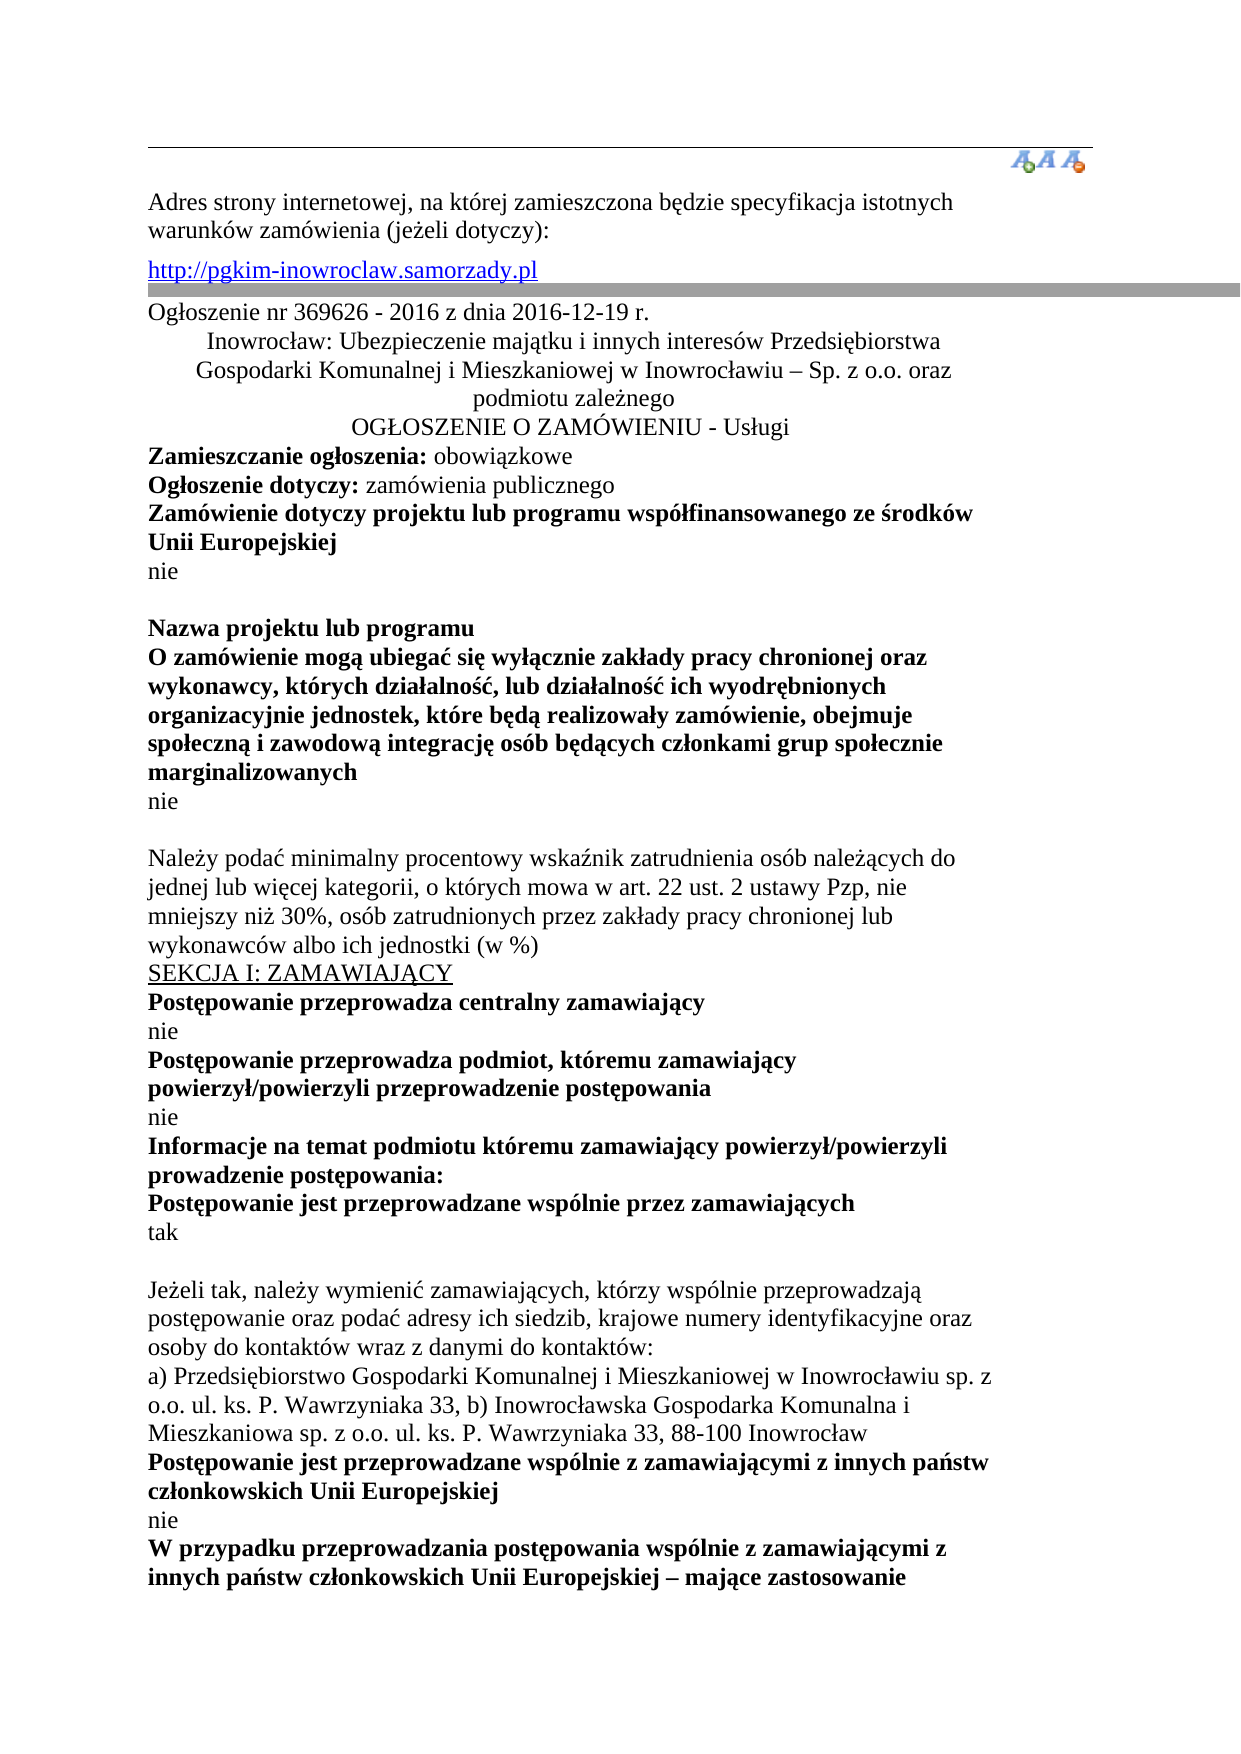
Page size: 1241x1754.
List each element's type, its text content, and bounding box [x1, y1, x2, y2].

table_header Adres strony internetowej, na której zamieszczona będzie specyfikacja istotnych warunków zamówienia (jeżeli dotyczy): http://pgkim-inowroclaw.samorzady.pl [148, 148, 999, 283]
table_header Ogłoszenie nr 369626 - 2016 z dnia 2016-12-19 r. Inowrocław: Ubezpieczenie majątku i innych interesów Przedsiębiorstwa Gospodarki Komunalnej i Mieszkaniowej w Inowrocławiu – Sp. z o.o. oraz podmiotu zależnego OGŁOSZENIE O ZAMÓWIENIU - Usługi Zamieszczanie ogłoszenia: obowiązkowe Ogłoszenie dotyczy: zamówienia publicznego Zamówienie dotyczy projektu lub programu współfinansowanego ze środków Unii Europejskiej nie Nazwa projektu lub programu O zamówienie mogą ubiegać się wyłącznie zakłady pracy chronionej oraz wykonawcy, których działalność, lub działalność ich wyodrębnionych organizacyjnie jednostek, które będą realizowały zamówienie, obejmuje społeczną i zawodową integrację osób będących członkami grup społecznie marginalizowanych nie Należy podać minimalny procentowy wskaźnik zatrudnienia osób należących do jednej lub więcej kategorii, o których mowa w art. 22 ust. 2 ustawy Pzp, nie mniejszy niż 30%, osób zatrudnionych przez zakłady pracy chronionej lub wykonawców albo ich jednostki (w %) SEKCJA I: ZAMAWIAJĄCY Postępowanie przeprowadza centralny zamawiający nie Postępowanie przeprowadza podmiot, któremu zamawiający powierzył/powierzyli przeprowadzenie postępowania nie Informacje na temat podmiotu któremu zamawiający powierzył/powierzyli prowadzenie postępowania: Postępowanie jest przeprowadzane wspólnie przez zamawiających tak Jeżeli tak, należy wymienić zamawiających, którzy wspólnie przeprowadzają postępowanie oraz podać adresy ich siedzib, krajowe numery identyfikacyjne oraz osoby do kontaktów wraz z danymi do kontaktów: a) Przedsiębiorstwo Gospodarki Komunalnej i Mieszkaniowej w Inowrocławiu sp. z o.o. ul. ks. P. Wawrzyniaka 33, b) Inowrocławska Gospodarka Komunalna i Mieszkaniowa sp. z o.o. ul. ks. P. Wawrzyniaka 33, 88-100 Inowrocław Postępowanie jest przeprowadzane wspólnie z zamawiającymi z innych państw członkowskich Unii Europejskiej nie W przypadku przeprowadzania postępowania wspólnie z zamawiającymi z innych państw członkowskich Unii Europejskiej – mające zastosowanie [148, 297, 999, 1591]
table_header [1000, 297, 1093, 1591]
table_header [1000, 148, 1093, 283]
